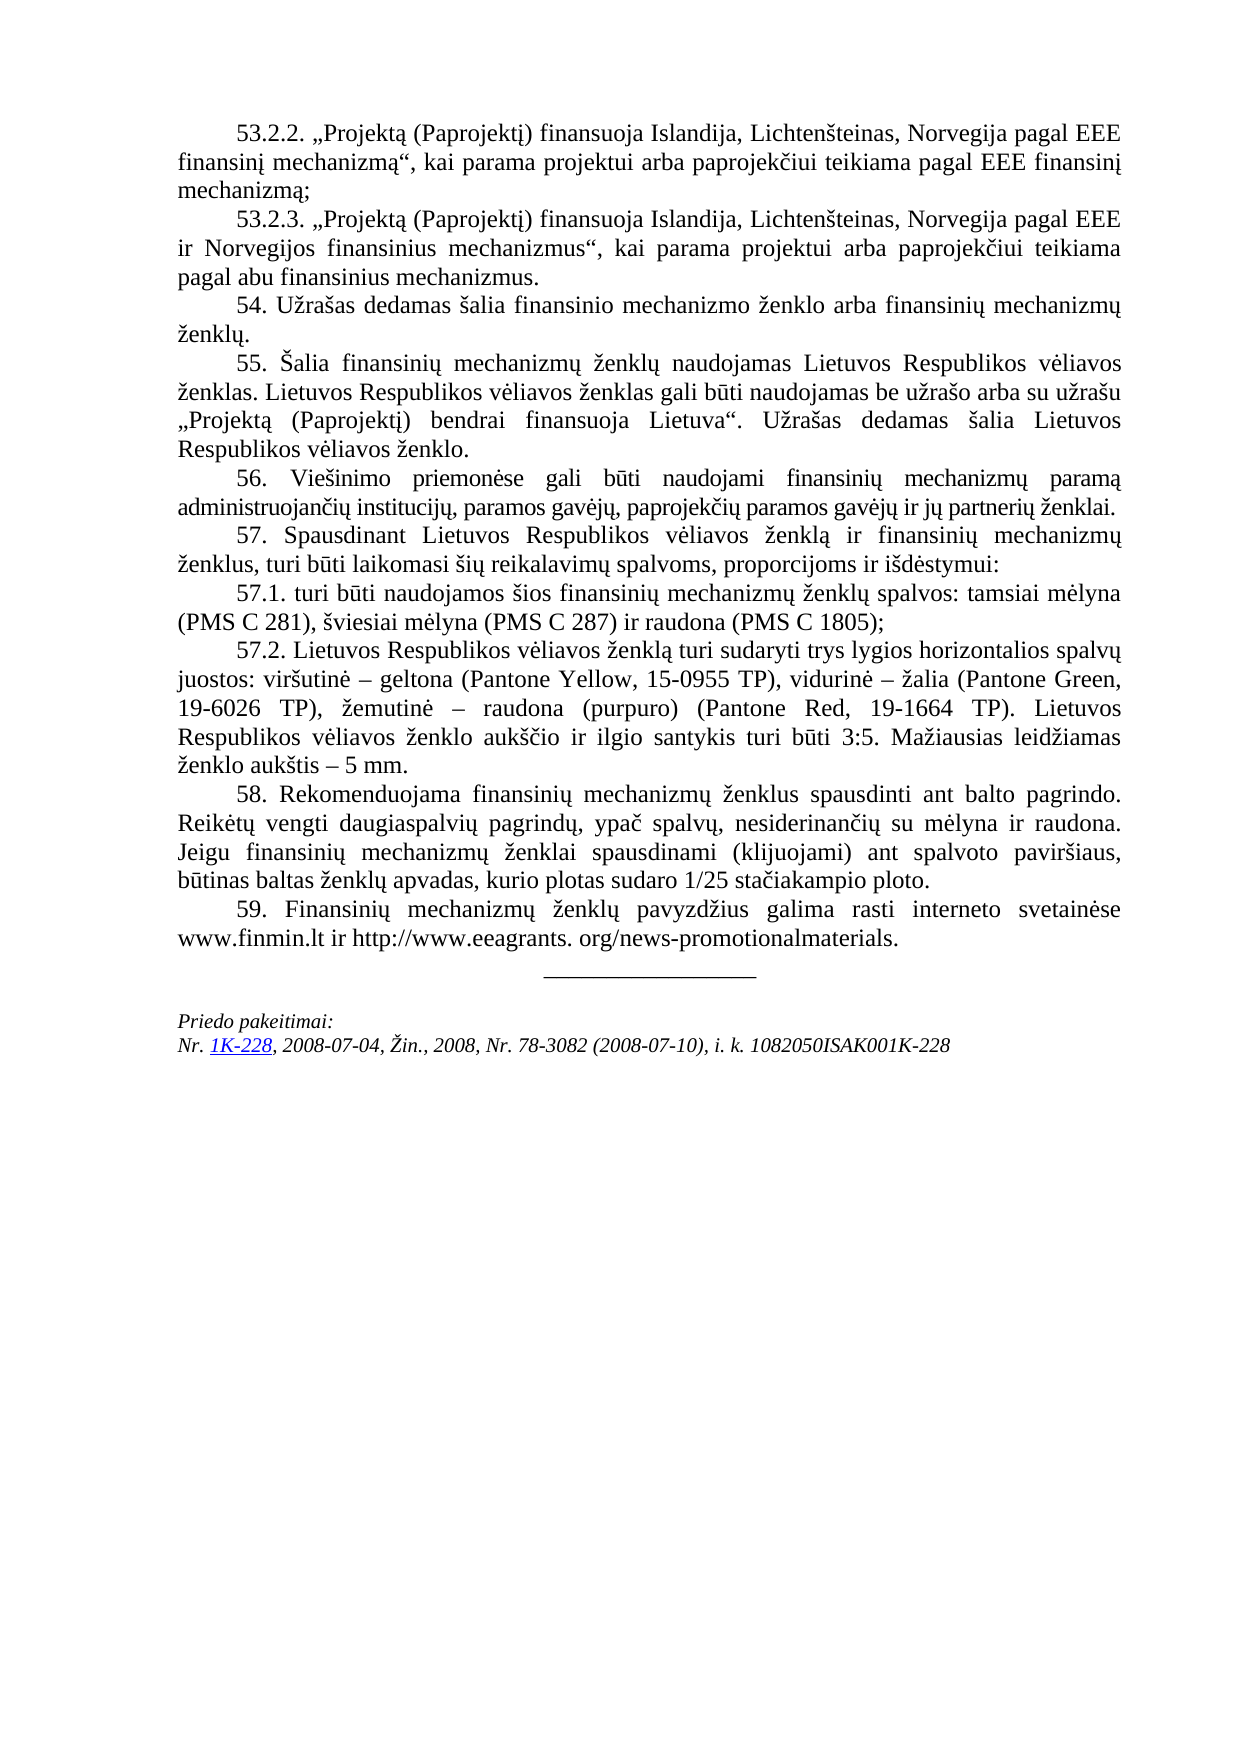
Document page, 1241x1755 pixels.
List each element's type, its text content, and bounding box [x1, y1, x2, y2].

text 55. Šalia finansinių mechanizmų ženklų naudojamas Lietuvos Respublikos vėliavos ženklas. Lietuvos Respublikos vėliavos ženklas gali būti naudojamas be užrašo arba su užrašu „Projektą (Paprojektį) bendrai finansuoja Lietuva“. Užrašas dedamas šalia Lietuvos Respublikos vėliavos ženklo. [177, 348, 1122, 463]
text 54. Užrašas dedamas šalia finansinio mechanizmo ženklo arba finansinių mechanizmų ženklų. [177, 291, 1122, 348]
text 59. Finansinių mechanizmų ženklų pavyzdžius galima rasti interneto svetainėse www.finmin.lt ir http://www.eeagrants. org/news-promotionalmaterials. [177, 894, 1122, 952]
text 53.2.3. „Projektą (Paprojektį) finansuoja Islandija, Lichtenšteinas, Norvegija pagal EEE ir Norvegijos finansinius mechanizmus“, kai parama projektui arba paprojekčiui teikiama pagal abu finansinius mechanizmus. [177, 204, 1122, 291]
text 57.1. turi būti naudojamos šios finansinių mechanizmų ženklų spalvos: tamsiai mėlyna (PMS C 281), šviesiai mėlyna (PMS C 287) ir raudona (PMS C 1805); [177, 578, 1122, 636]
text 57. Spausdinant Lietuvos Respublikos vėliavos ženklą ir finansinių mechanizmų ženklus, turi būti laikomasi šių reikalavimų spalvoms, proporcijoms ir išdėstymui: [177, 521, 1122, 578]
text _________________ [177, 952, 1122, 981]
text 58. Rekomenduojama finansinių mechanizmų ženklus spausdinti ant balto pagrindo. Reikėtų vengti daugiaspalvių pagrindų, ypač spalvų, nesiderinančių su mėlyna ir raudona. Jeigu finansinių mechanizmų ženklai spausdinami (klijuojami) ant spalvoto paviršiaus, būtinas baltas ženklų apvadas, kurio plotas sudaro 1/25 stačiakampio ploto. [177, 779, 1122, 894]
text 56. Viešinimo priemonėse gali būti naudojami finansinių mechanizmų paramą administruojančių institucijų, paramos gavėjų, paprojekčių paramos gavėjų ir jų partnerių ženklai. [177, 463, 1122, 521]
text 57.2. Lietuvos Respublikos vėliavos ženklą turi sudaryti trys lygios horizontalios spalvų juostos: viršutinė – geltona (Pantone Yellow, 15-0955 TP), vidurinė – žalia (Pantone Green, 19-6026 TP), žemutinė – raudona (purpuro) (Pantone Red, 19-1664 TP). Lietuvos Respublikos vėliavos ženklo aukščio ir ilgio santykis turi būti 3:5. Mažiausias leidžiamas ženklo aukštis – 5 mm. [177, 636, 1122, 779]
text 53.2.2. „Projektą (Paprojektį) finansuoja Islandija, Lichtenšteinas, Norvegija pagal EEE finansinį mechanizmą“, kai parama projektui arba paprojekčiui teikiama pagal EEE finansinį mechanizmą; [177, 118, 1122, 204]
text Priedo pakeitimai: [177, 1009, 1122, 1033]
text Nr. 1K-228, 2008-07-04, Žin., 2008, Nr. 78-3082 (2008-07-10), i. k. 1082050ISAK001K-228 [177, 1033, 1122, 1057]
